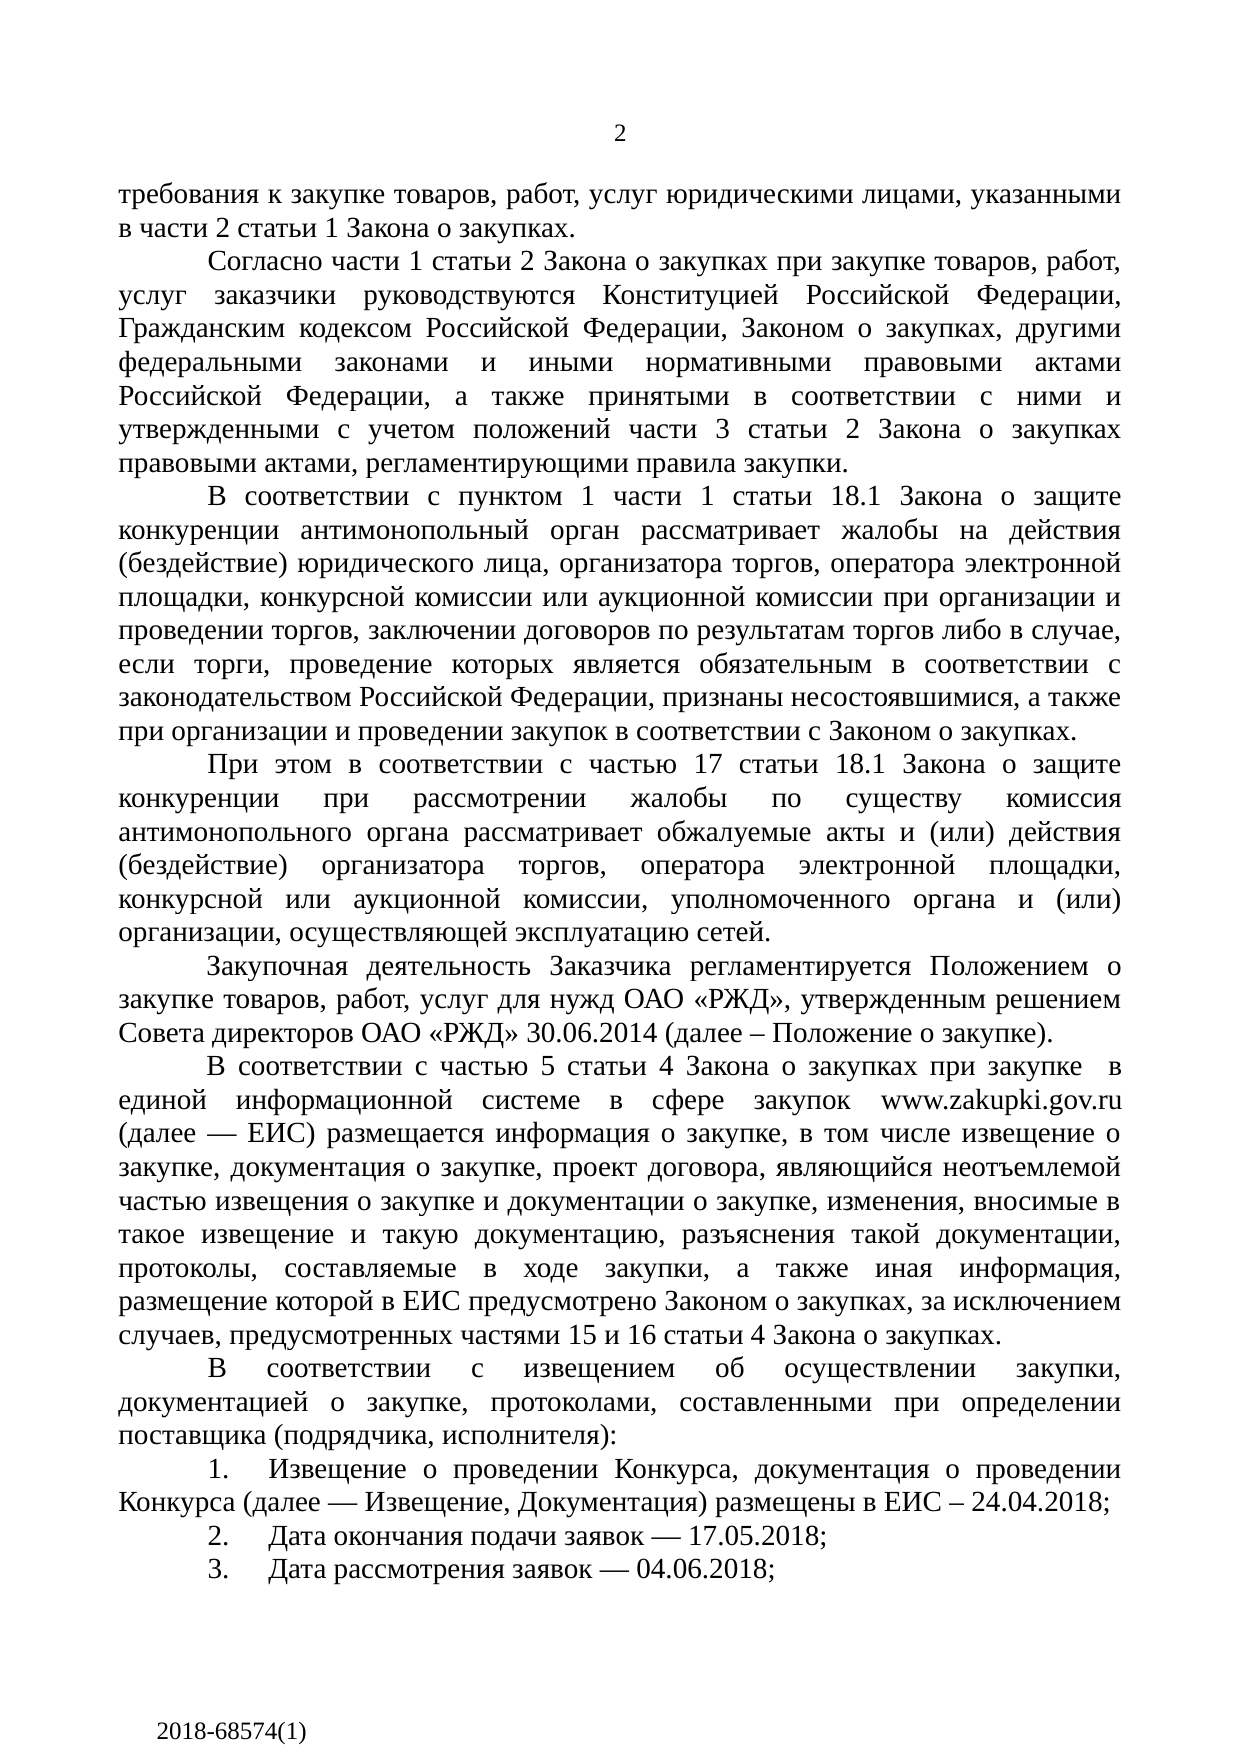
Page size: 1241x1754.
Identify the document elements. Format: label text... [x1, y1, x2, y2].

text При этом в соответствии с частью 17 статьи 18.1 Закона о защите конкуренции при рассмотрении жалобы по существу комиссия антимонопольного органа рассматривает обжалуемые акты и (или) действия (бездействие) организатора торгов, оператора электронной площадки, конкурсной или аукционной комиссии, уполномоченного органа и (или) организации, осуществляющей эксплуатацию сетей. [118, 747, 1122, 948]
text Закупочная деятельность Заказчика регламентируется Положением о закупке товаров, работ, услуг для нужд ОАО «РЖД», утвержденным решением Совета директоров ОАО «РЖД» 30.06.2014 (далее – Положение о закупке). [118, 948, 1122, 1048]
list Дата рассмотрения заявок — 04.06.2018; [118, 1552, 1122, 1585]
text Согласно части 1 статьи 2 Закона о закупках при закупке товаров, работ, услуг заказчики руководствуются Конституцией Российской Федерации, Гражданским кодексом Российской Федерации, Законом о закупках, другими федеральными законами и иными нормативными правовыми актами Российской Федерации, а также принятыми в соответствии с ними и утвержденными с учетом положений части 3 статьи 2 Закона о закупках правовыми актами, регламентирующими правила закупки. [118, 243, 1122, 478]
text В соответствии с пунктом 1 части 1 статьи 18.1 Закона о защите конкуренции антимонопольный орган рассматривает жалобы на действия (бездействие) юридического лица, организатора торгов, оператора электронной площадки, конкурсной комиссии или аукционной комиссии при организации и проведении торгов, заключении договоров по результатам торгов либо в случае, если торги, проведение которых является обязательным в соответствии с законодательством Российской Федерации, признаны несостоявшимися, а также при организации и проведении закупок в соответствии с Законом о закупках. [118, 478, 1122, 747]
text В соответствии с частью 5 статьи 4 Закона о закупках при закупке в единой информационной системе в сфере закупок www.zakupki.gov.ru (далее — ЕИС) размещается информация о закупке, в том числе извещение о закупке, документация о закупке, проект договора, являющийся неотъемлемой частью извещения о закупке и документации о закупке, изменения, вносимые в такое извещение и такую документацию, разъяснения такой документации, протоколы, составляемые в ходе закупки, а также иная информация, размещение которой в ЕИС предусмотрено Законом о закупках, за исключением случаев, предусмотренных частями 15 и 16 статьи 4 Закона о закупках. [118, 1048, 1122, 1350]
text В соответствии с извещением об осуществлении закупки, документацией о закупке, протоколами, составленными при определении поставщика (подрядчика, исполнителя): [118, 1350, 1122, 1451]
list Дата окончания подачи заявок — 17.05.2018; [118, 1518, 1122, 1552]
text требования к закупке товаров, работ, услуг юридическими лицами, указанными в части 2 статьи 1 Закона о закупках. [118, 176, 1122, 243]
list Извещение о проведении Конкурса, документация о проведении Конкурса (далее — Извещение, Документация) размещены в ЕИС – 24.04.2018; [118, 1451, 1122, 1518]
